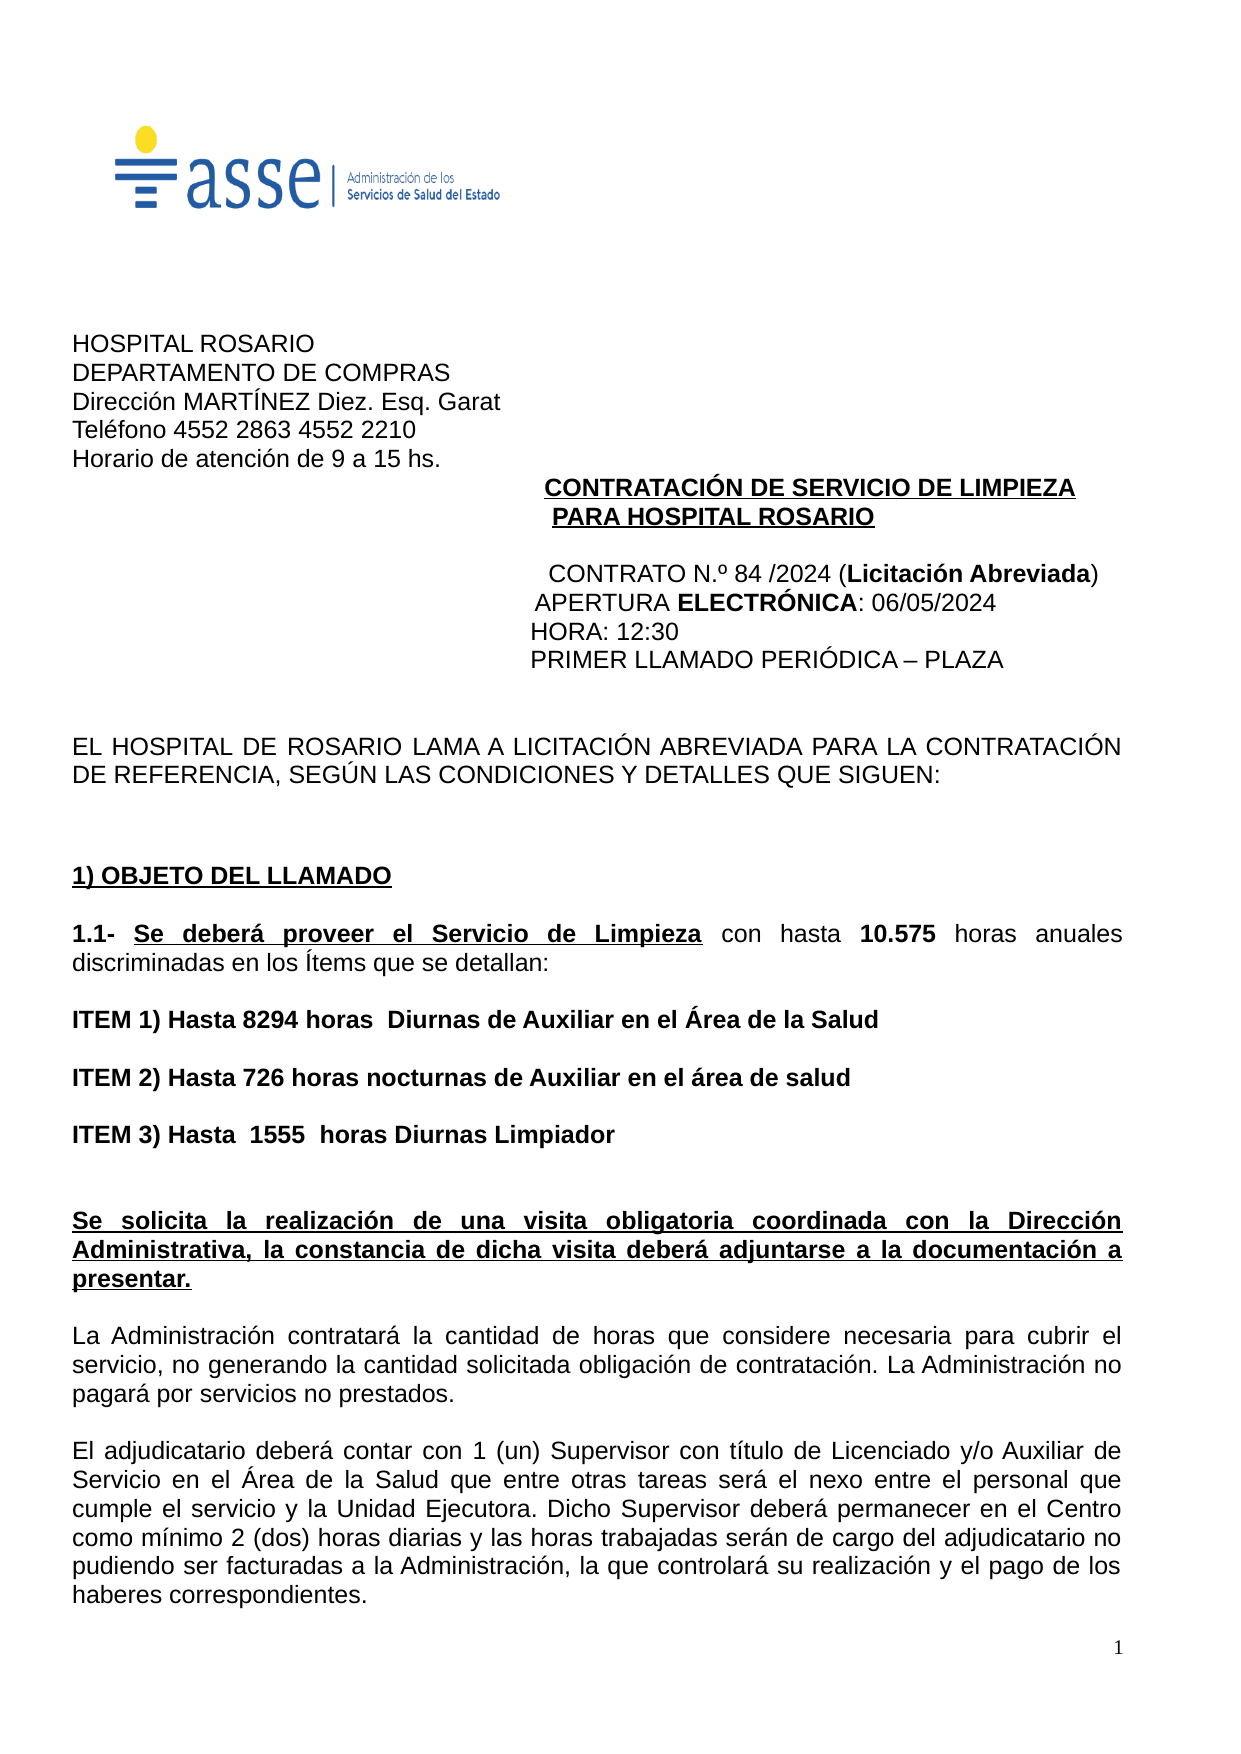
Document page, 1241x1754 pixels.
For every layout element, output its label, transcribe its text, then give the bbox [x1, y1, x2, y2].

text 1) OBJETO DEL LLAMADO [72, 861, 1123, 890]
text APERTURA ELECTRÓNICA: 06/05/2024 [72, 588, 1123, 617]
text PARA HOSPITAL ROSARIO [441, 502, 1123, 530]
text CONTRATO N.º 84 /2024 (Licitación Abreviada) [72, 559, 1123, 588]
text Horario de atención de 9 a 15 hs. [72, 444, 1123, 473]
text 1.1- Se deberá proveer el Servicio de Limpieza con hasta 10.575 horas anuales discriminadas en los Ítems que se detallan: [72, 919, 1123, 976]
text La Administración contratará la cantidad de horas que considere necesaria para cubrir el servicio, no generando la cantidad solicitada obligación de contratación. La Administración no pagará por servicios no prestados. [72, 1321, 1123, 1407]
text Teléfono 4552 2863 4552 2210 [72, 415, 1123, 444]
text Se solicita la realización de una visita obligatoria coordinada con la Dirección [72, 1206, 1123, 1231]
text PRIMER LLAMADO PERIÓDICA – PLAZA [72, 645, 1123, 674]
text Administrativa, la constancia de dicha visita deberá adjuntarse a la documentación a [72, 1233, 1123, 1260]
picture [88, 96, 525, 239]
text HOSPITAL ROSARIO [72, 329, 1123, 358]
text ITEM 2) Hasta 726 horas nocturnas de Auxiliar en el área de salud [72, 1062, 1123, 1091]
text ITEM 3) Hasta 1555 horas Diurnas Limpiador [72, 1120, 1123, 1149]
text presentar. [72, 1261, 1123, 1292]
text DEPARTAMENTO DE COMPRAS [72, 358, 1123, 387]
text ITEM 1) Hasta 8294 horas Diurnas de Auxiliar en el Área de la Salud [72, 1005, 1123, 1034]
text Dirección MARTÍNEZ Diez. Esq. Garat [72, 387, 1123, 415]
text El adjudicatario deberá contar con 1 (un) Supervisor con título de Licenciado y/o Auxiliar de Servicio en el Área de la Salud que entre otras tareas será el nexo entre el personal que cumple el servicio y la Unidad Ejecutora. Dicho Supervisor deberá permanecer en el Centro como mínimo 2 (dos) horas diarias y las horas trabajadas serán de cargo del adjudicatario no pudiendo ser facturadas a la Administración, la que controlará su realización y el pago de los haberes correspondientes. [72, 1436, 1123, 1609]
text CONTRATACIÓN DE SERVICIO DE LIMPIEZA [72, 473, 1123, 502]
text HORA: 12:30 [72, 617, 1123, 645]
text EL HOSPITAL DE ROSARIO LAMA A LICITACIÓN ABREVIADA PARA LA CONTRATACIÓN DE REFERENCIA, SEGÚN LAS CONDICIONES Y DETALLES QUE SIGUEN: [72, 732, 1123, 789]
